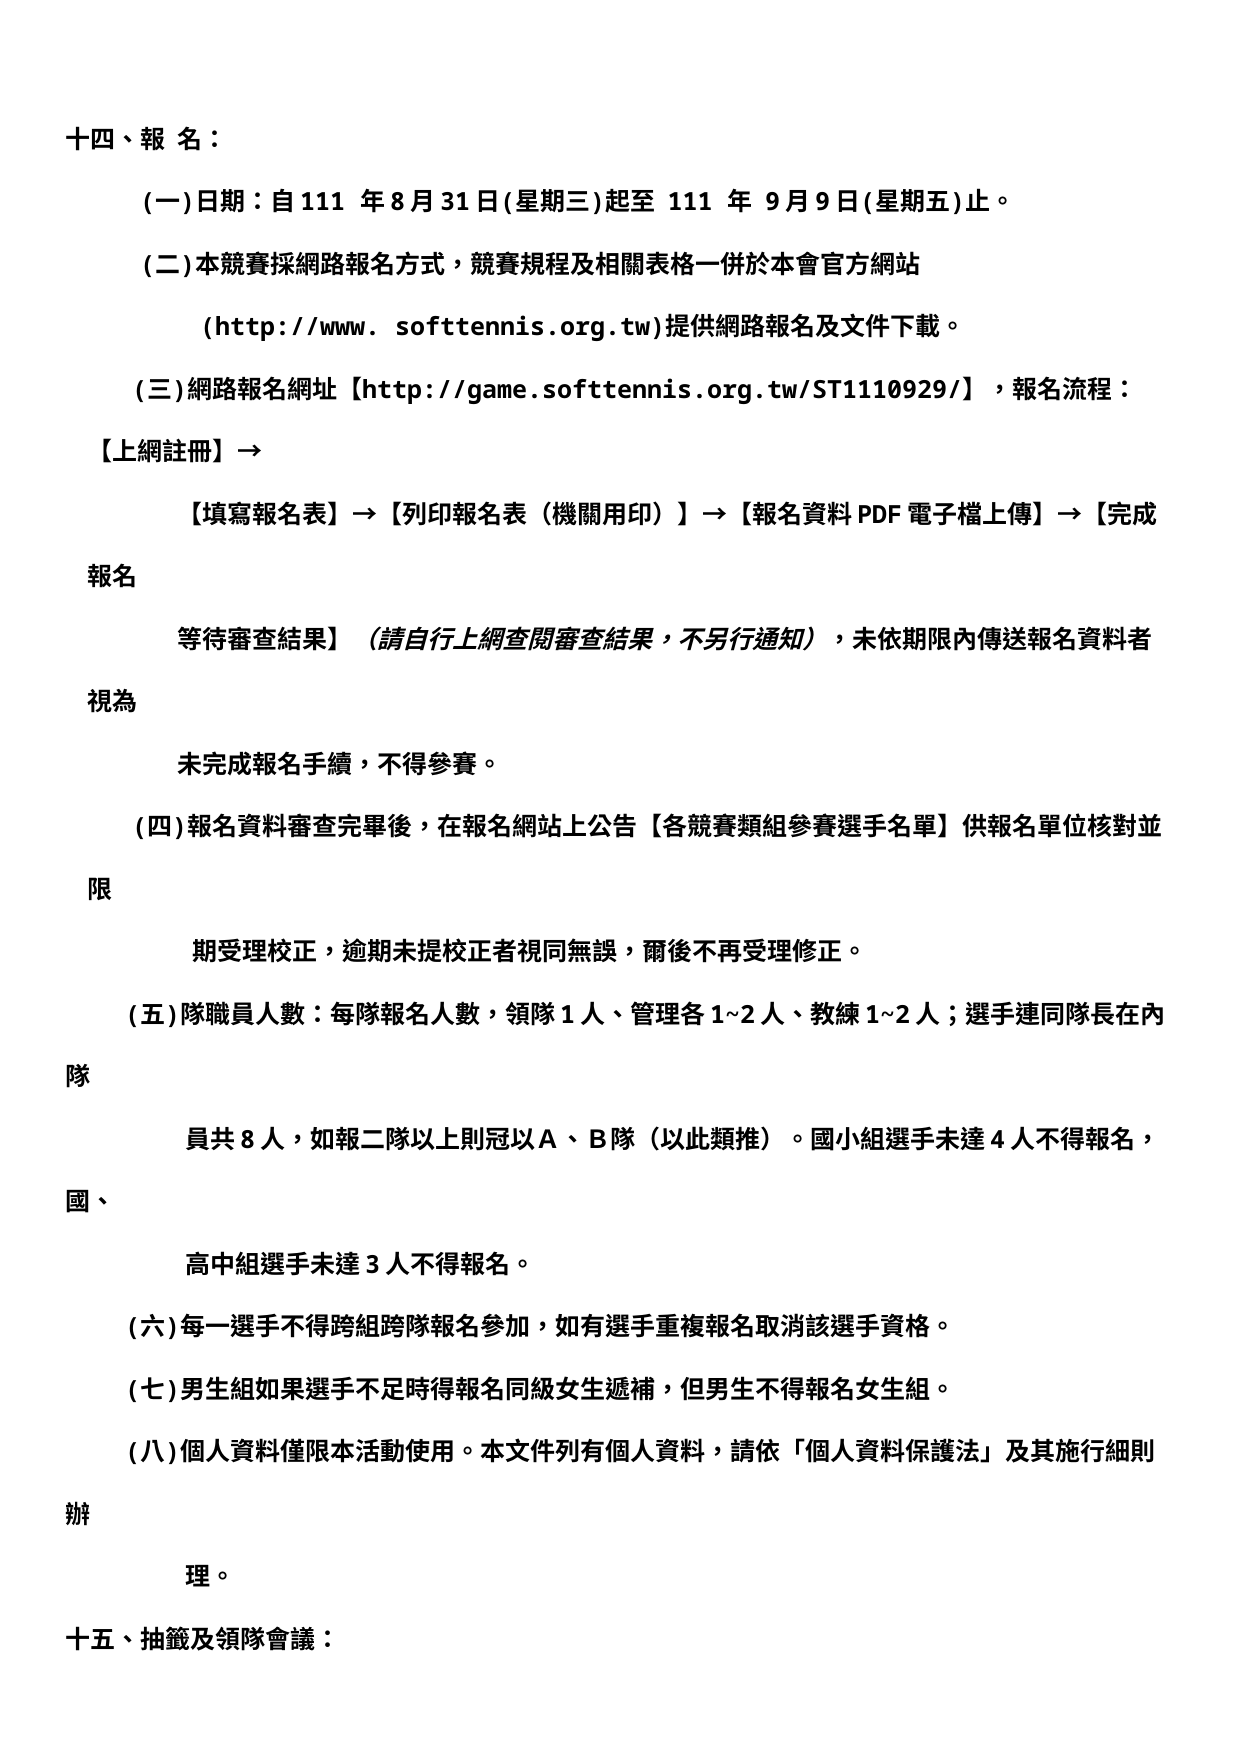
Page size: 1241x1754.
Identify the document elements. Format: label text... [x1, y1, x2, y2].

text 等待審查結果】（請自行上網查閱審查結果，不另行通知），未依期限內傳送報名資料者視為 [87, 596, 1175, 721]
text 十五、抽籤及領隊會議： [65, 1596, 1175, 1658]
text 理。 [65, 1533, 1175, 1596]
text (六)每一選手不得跨組跨隊報名參加，如有選手重複報名取消該選手資格。 [65, 1283, 1175, 1346]
text (二)本競賽採網路報名方式，競賽規程及相關表格一併於本會官方網站 [65, 221, 1175, 283]
text (一)日期：自111 年8月31日(星期三)起至 111 年 9月9日(星期五)止。 [65, 158, 1175, 221]
text (四)報名資料審查完畢後，在報名網站上公告【各競賽類組參賽選手名單】供報名單位核對並限 [87, 783, 1175, 908]
text 期受理校正，逾期未提校正者視同無誤，爾後不再受理修正。 [87, 908, 1175, 971]
text (八)個人資料僅限本活動使用。本文件列有個人資料，請依­­­­­­­「個人資料保護法」及其施行細則辦 [65, 1408, 1175, 1533]
text 【填寫報名表】→【列印報名表（機關用印）】→【報名資料PDF電子檔上傳】→【完成報名 [87, 471, 1175, 596]
text (http://www. softtennis.org.tw)提供網路報名及文件下載。 [65, 283, 1175, 346]
text (七)男生組如果選手不足時得報名同級女生遞補，但男生不得報名女生組。 [65, 1346, 1175, 1408]
text 高中組選手未達3人不得報名。 [65, 1221, 1175, 1283]
text (三)網路報名網址【http://game.softtennis.org.tw/ST1110929/】，報名流程：【上網註冊】→ [87, 346, 1175, 471]
text (五)隊職員人數：每隊報名人數，領隊1人、管理各1~2人、教練1~2人；選手連同隊長在內隊 [65, 971, 1175, 1096]
text 未完成報名手續，不得參賽。 [87, 721, 1175, 783]
text 員共8人，如報二隊以上則冠以Ａ、Ｂ隊（以此類推）。國小組選手未達4人不得報名，國、 [65, 1096, 1175, 1221]
text 十四、報 名： [65, 96, 1175, 158]
